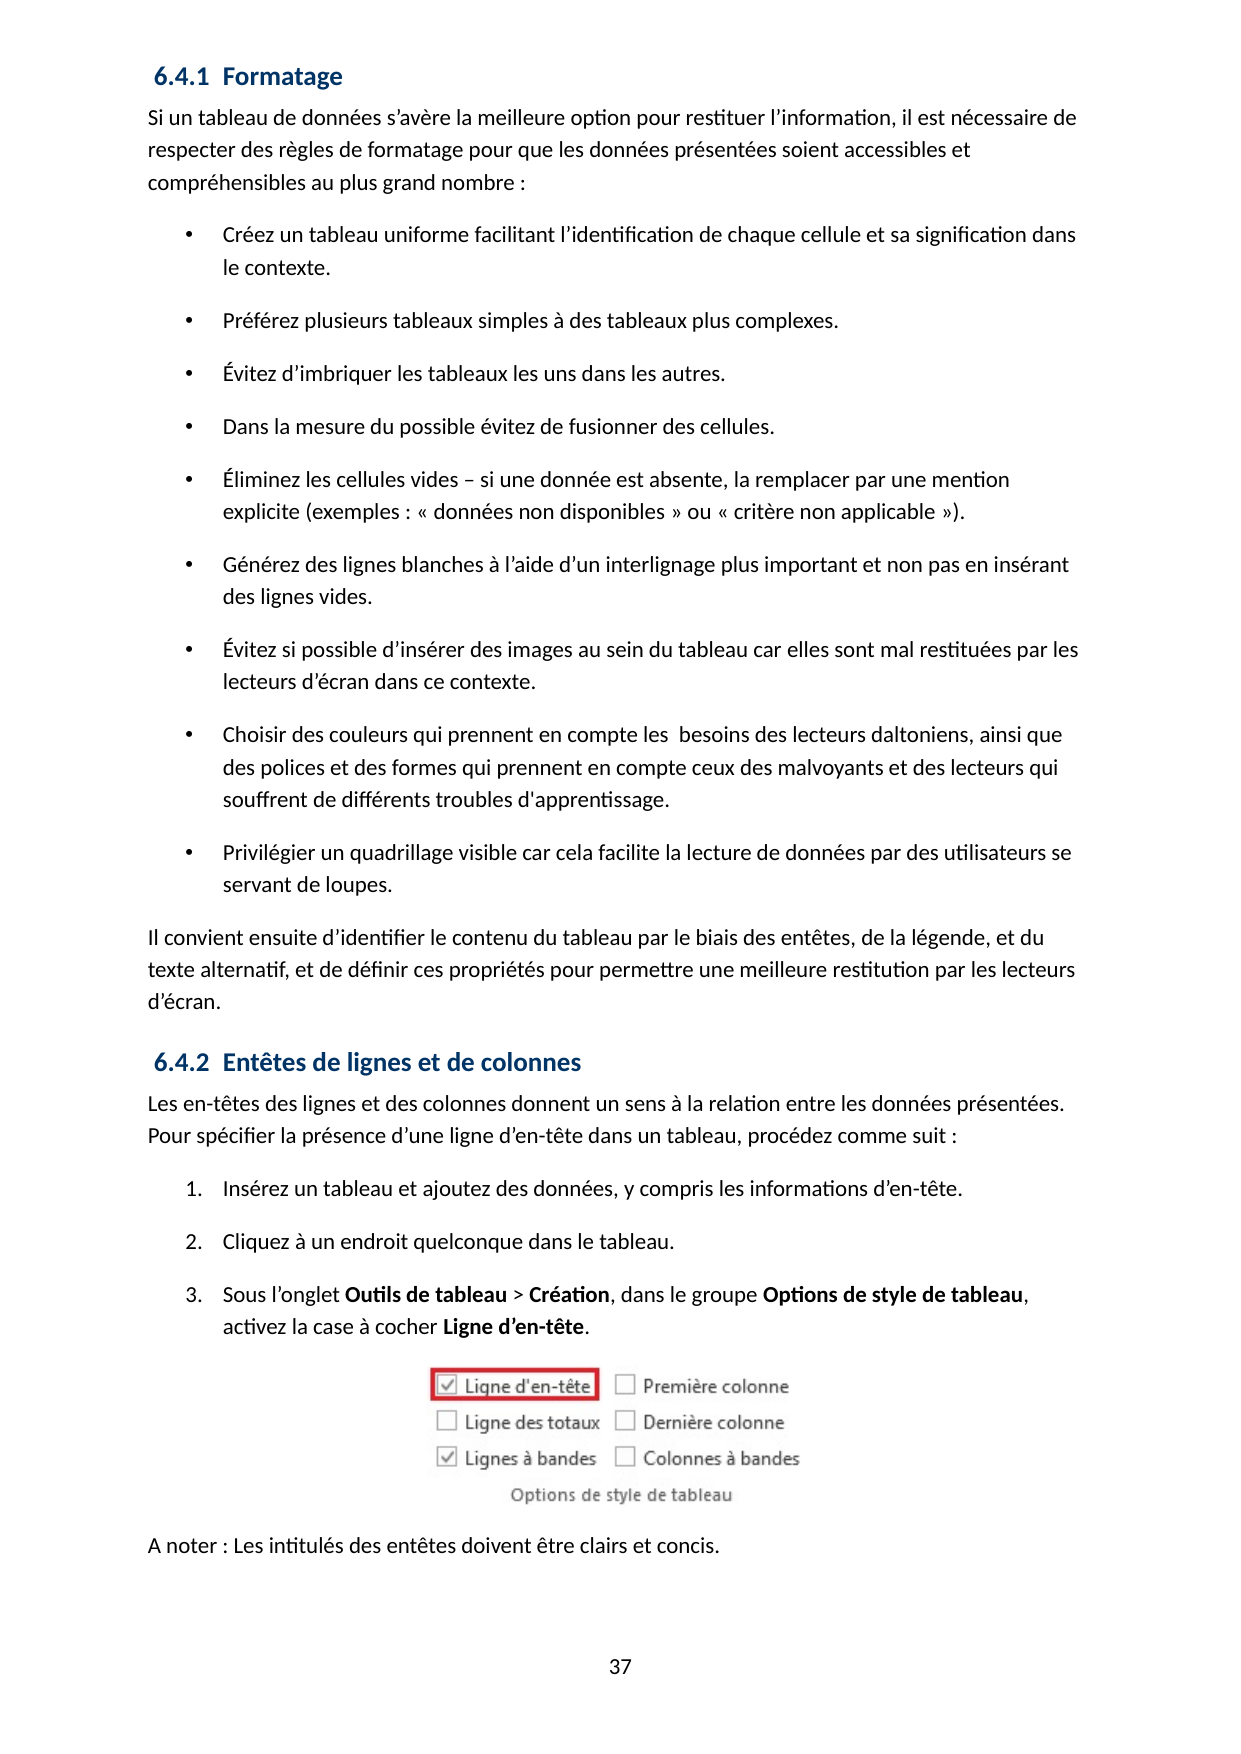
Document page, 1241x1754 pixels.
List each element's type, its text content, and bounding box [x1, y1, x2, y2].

list Privilégier un quadrillage visible car cela facilite la lecture de données par des utilisateurs se servant de loupes. [185, 838, 1093, 898]
list Évitez si possible d’insérer des images au sein du tableau car elles sont mal restituées par les lecteurs d’écran dans ce contexte. [185, 635, 1093, 696]
list Dans la mesure du possible évitez de fusionner des cellules. [185, 412, 1093, 440]
list Évitez d’imbriquer les tableaux les uns dans les autres. [185, 359, 1093, 387]
text Si un tableau de données s’avère la meilleure option pour restituer l’information, il est nécessaire de respecter des règles de formatage pour que les données présentées soient accessibles et compréhensibles au plus grand nombre : [148, 103, 1093, 196]
list Préférez plusieurs tableaux simples à des tableaux plus complexes. [185, 306, 1093, 334]
subtitle Entêtes de lignes et de colonnes [148, 1045, 1093, 1078]
list Créez un tableau uniforme facilitant l’identification de chaque cellule et sa signification dans le contexte. [185, 221, 1093, 281]
picture [426, 1365, 814, 1506]
text Il convient ensuite d’identifier le contenu du tableau par le biais des entêtes, de la légende, et du texte alternatif, et de définir ces propriétés pour permettre une meilleure restitution par les lecteurs d’écran. [148, 923, 1093, 1016]
list Sous l’onglet Outils de tableau > Création, dans le groupe Options de style de tableau, activez la case à cocher Ligne d’en-tête. [185, 1280, 1093, 1340]
list Insérez un tableau et ajoutez des données, y compris les informations d’en-tête. [185, 1174, 1093, 1202]
text A noter : Les intitulés des entêtes doivent être clairs et concis. [148, 1531, 1093, 1559]
list Choisir des couleurs qui prennent en compte les besoins des lecteurs daltoniens, ainsi que des polices et des formes qui prennent en compte ceux des malvoyants et des lecteurs qui souffrent de différents troubles d'apprentissage. [185, 721, 1093, 813]
list Éliminez les cellules vides – si une donnée est absente, la remplacer par une mention explicite (exemples : « données non disponibles » ou « critère non applicable »). [185, 465, 1093, 525]
list Cliquez à un endroit quelconque dans le tableau. [185, 1227, 1093, 1255]
text Les en-têtes des lignes et des colonnes donnent un sens à la relation entre les données présentées. Pour spécifier la présence d’une ligne d’en-tête dans un tableau, procédez comme suit : [148, 1089, 1093, 1149]
subtitle Formatage [148, 59, 1093, 92]
list Générez des lignes blanches à l’aide d’un interlignage plus important et non pas en insérant des lignes vides. [185, 550, 1093, 610]
